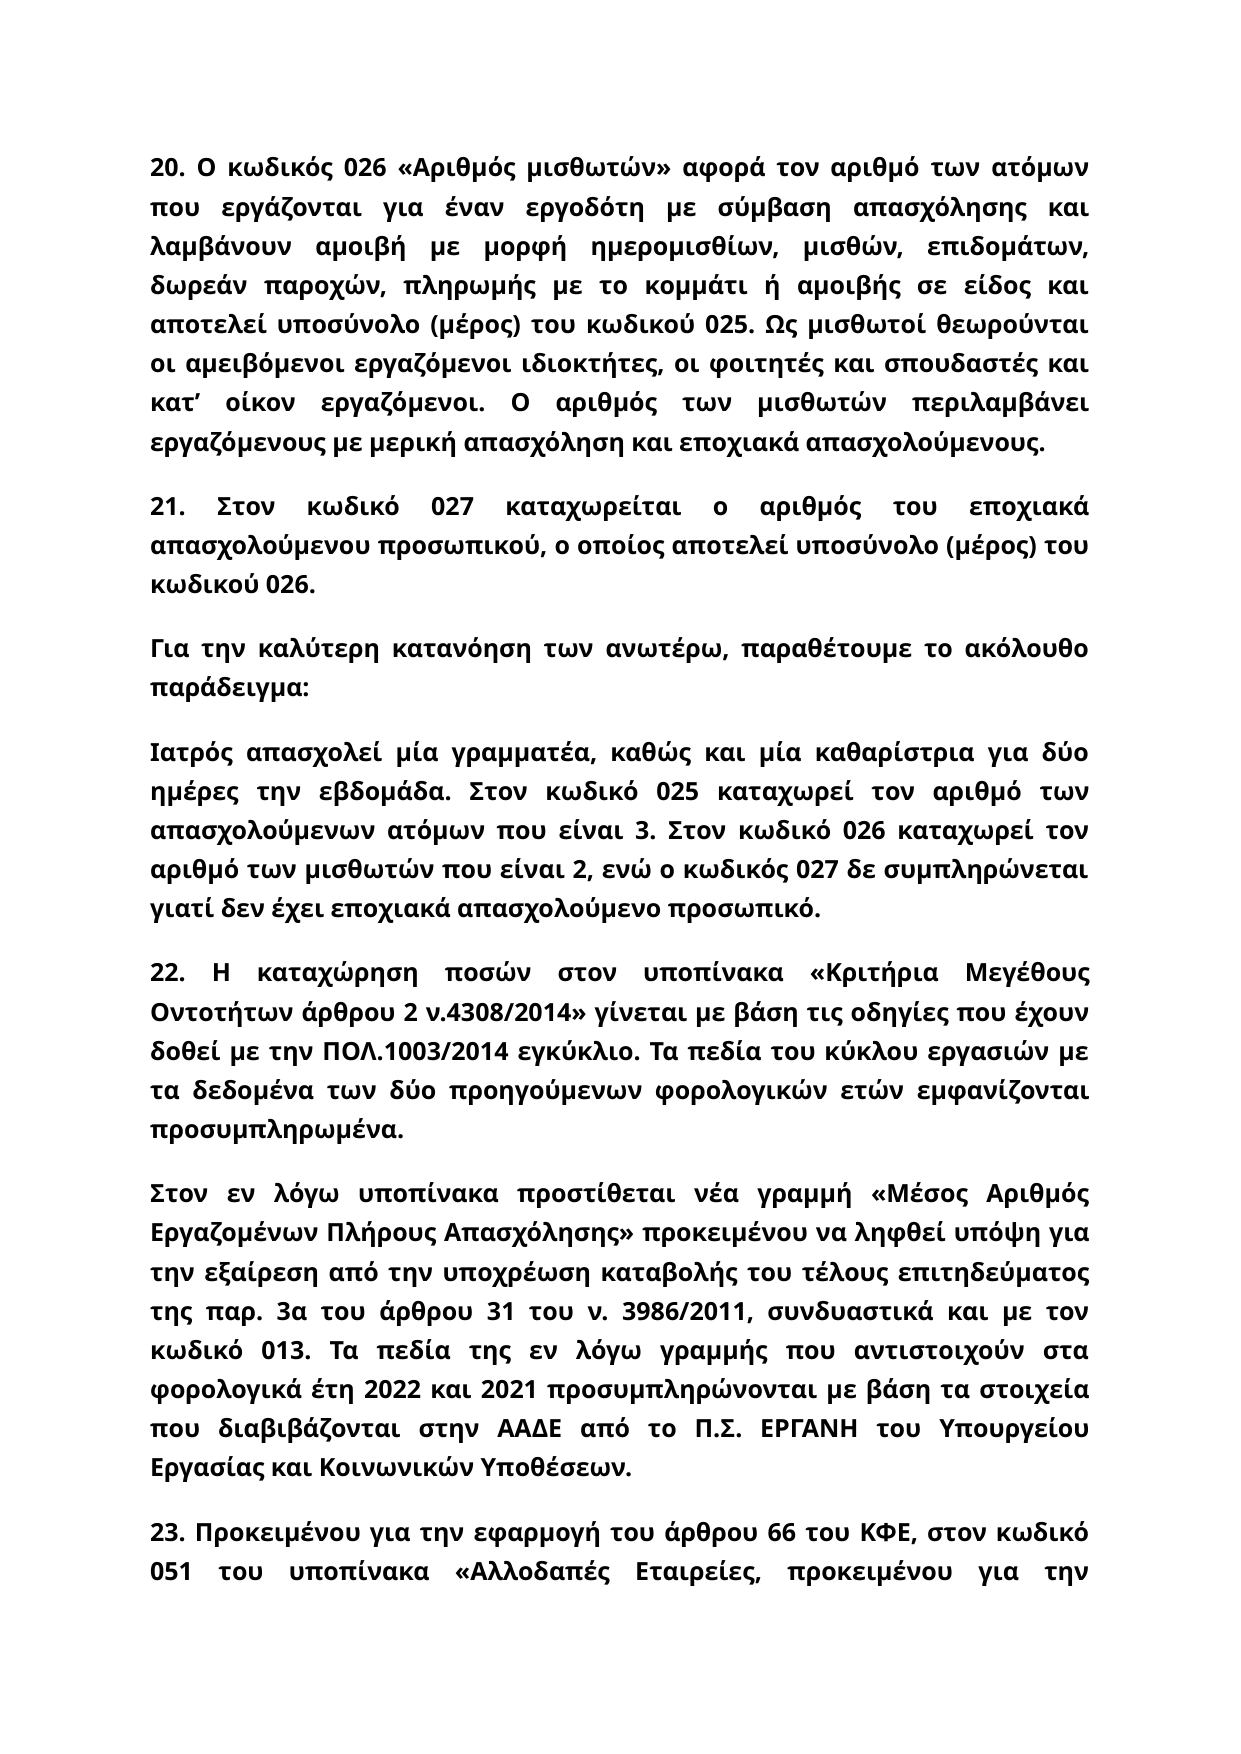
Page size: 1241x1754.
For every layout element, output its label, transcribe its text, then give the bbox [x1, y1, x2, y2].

text Για την καλύτερη κατανόηση των ανωτέρω, παραθέτουμε το ακόλουθο παράδειγμα: [150, 631, 1090, 704]
text Στον εν λόγω υποπίνακα προστίθεται νέα γραμμή «Μέσος Αριθμός Εργαζομένων Πλήρους Απασχόλησης» προκειμένου να ληφθεί υπόψη για την εξαίρεση από την υποχρέωση καταβολής του τέλους επιτηδεύματος της παρ. 3α του άρθρου 31 του ν. 3986/2011, συνδυαστικά και με τον κωδικό 013. Τα πεδία της εν λόγω γραμμής που αντιστοιχούν στα φορολογικά έτη 2022 και 2021 προσυμπληρώνονται με βάση τα στοιχεία που διαβιβάζονται στην ΑΑΔΕ από το Π.Σ. ΕΡΓΑΝΗ του Υπουργείου Εργασίας και Κοινωνικών Υποθέσεων. [150, 1176, 1090, 1484]
text 22. Η καταχώρηση ποσών στον υποπίνακα «Κριτήρια Μεγέθους Οντοτήτων άρθρου 2 ν.4308/2014» γίνεται με βάση τις οδηγίες που έχουν δοθεί με την ΠΟΛ.1003/2014 εγκύκλιο. Τα πεδία του κύκλου εργασιών με τα δεδομένα των δύο προηγούμενων φορολογικών ετών εμφανίζονται προσυμπληρωμένα. [150, 955, 1090, 1146]
text 21. Στον κωδικό 027 καταχωρείται ο αριθμός του εποχιακά απασχολούμενου προσωπικού, ο οποίος αποτελεί υποσύνολο (μέρος) του κωδικού 026. [150, 488, 1090, 601]
text 20. Ο κωδικός 026 «Αριθμός μισθωτών» αφορά τον αριθμό των ατόμων που εργάζονται για έναν εργοδότη με σύμβαση απασχόλησης και λαμβάνουν αμοιβή με μορφή ημερομισθίων, μισθών, επιδομάτων, δωρεάν παροχών, πληρωμής με το κομμάτι ή αμοιβής σε είδος και αποτελεί υποσύνολο (μέρος) του κωδικού 025. Ως μισθωτοί θεωρούνται οι αμειβόμενοι εργαζόμενοι ιδιοκτήτες, οι φοιτητές και σπουδαστές και κατ’ οίκον εργαζόμενοι. Ο αριθμός των μισθωτών περιλαμβάνει εργαζόμενους με μερική απασχόληση και εποχιακά απασχολούμενους. [150, 150, 1090, 458]
text Ιατρός απασχολεί μία γραμματέα, καθώς και μία καθαρίστρια για δύο ημέρες την εβδομάδα. Στον κωδικό 025 καταχωρεί τον αριθμό των απασχολούμενων ατόμων που είναι 3. Στον κωδικό 026 καταχωρεί τον αριθμό των μισθωτών που είναι 2, ενώ ο κωδικός 027 δε συμπληρώνεται γιατί δεν έχει εποχιακά απασχολούμενο προσωπικό. [150, 734, 1090, 925]
text 23. Προκειμένου για την εφαρμογή του άρθρου 66 του ΚΦΕ, στον κωδικό 051 του υποπίνακα «Αλλοδαπές Εταιρείες, προκειμένου για την [150, 1514, 1090, 1587]
